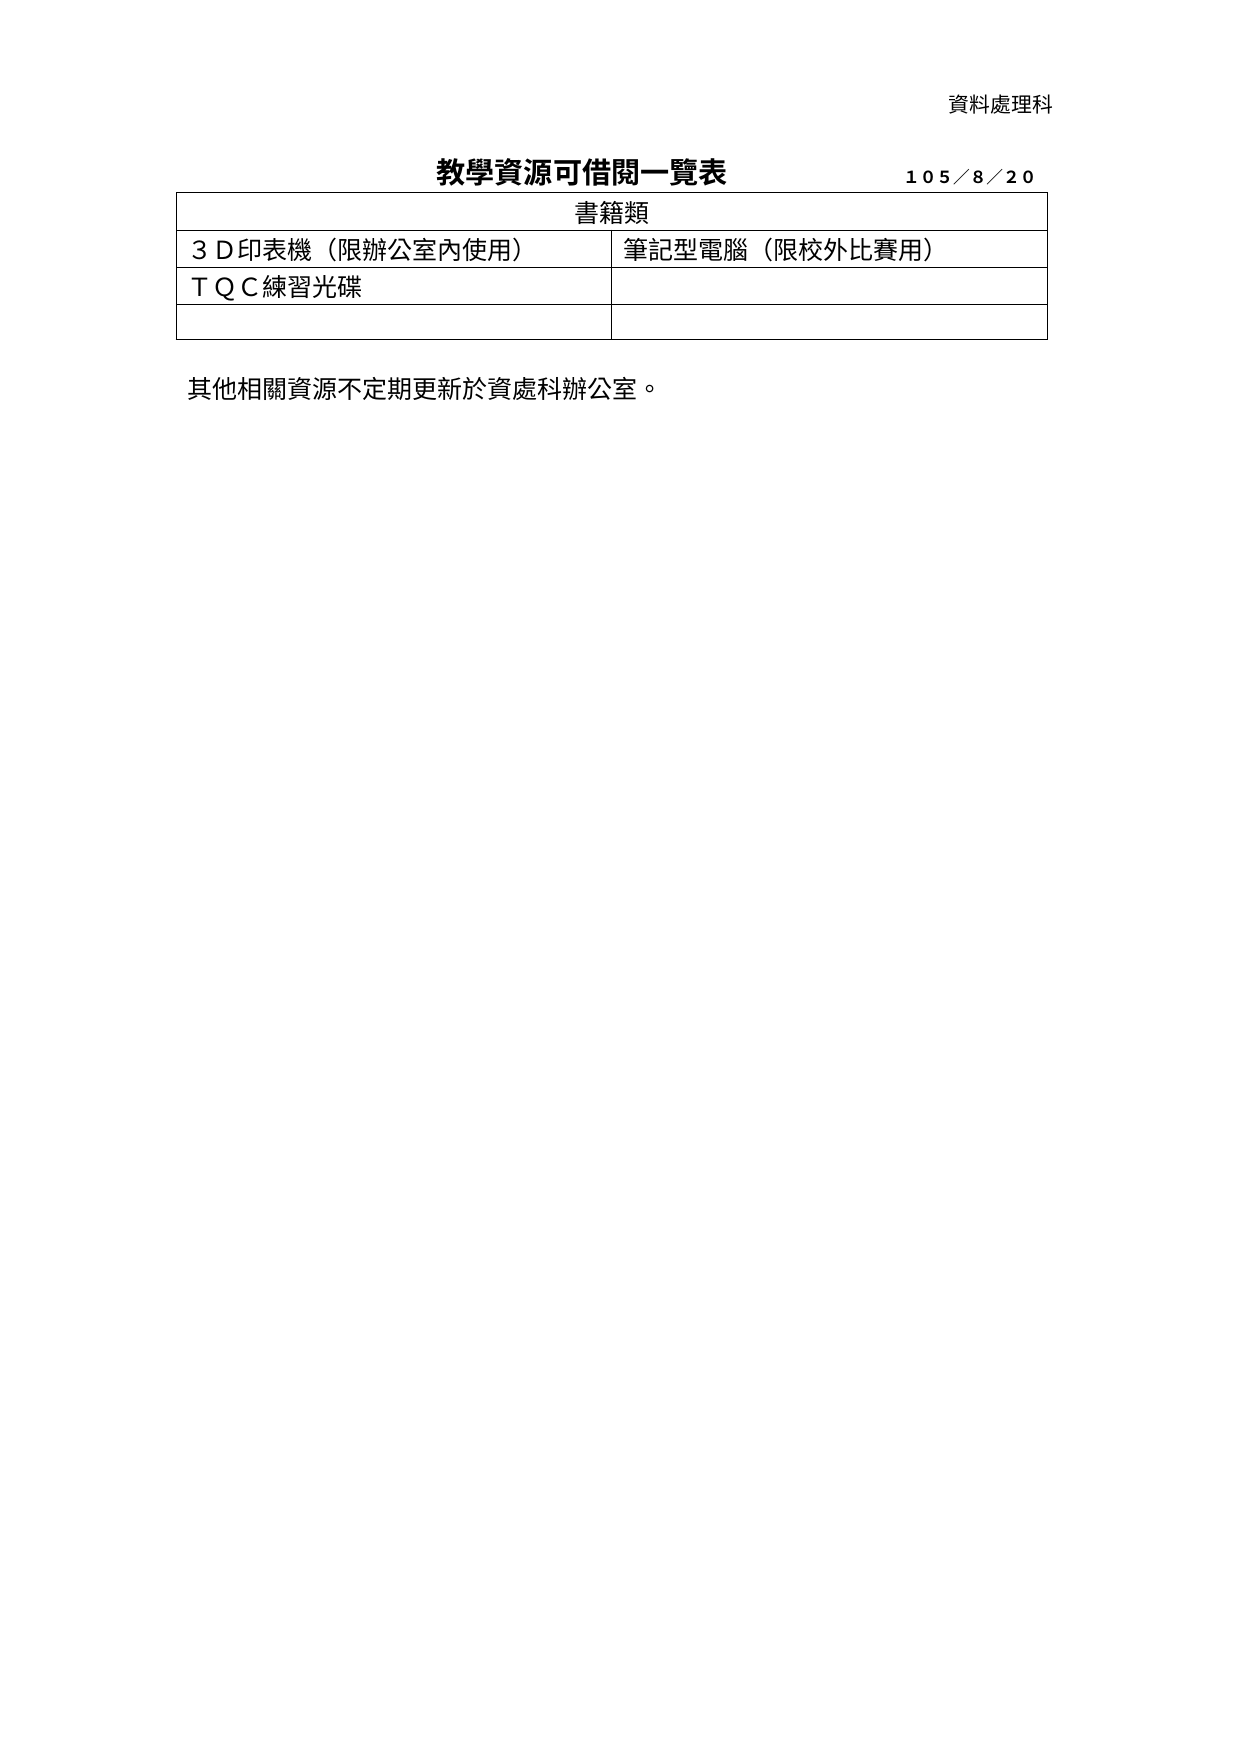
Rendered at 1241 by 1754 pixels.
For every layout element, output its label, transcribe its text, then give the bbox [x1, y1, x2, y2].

table_cell ＴＱＣ練習光碟 [177, 268, 611, 304]
table_header 教學資源可借閱一覽表 １０５／８／２０ [176, 150, 1047, 192]
table_cell [612, 305, 1047, 339]
text 其他相關資源不定期更新於資處科辦公室。 [187, 369, 1053, 406]
table_cell ３Ｄ印表機（限辦公室內使用） [177, 231, 611, 267]
table_cell [612, 268, 1047, 304]
table_cell 書籍類 [177, 193, 1047, 229]
table_cell [177, 305, 611, 339]
table_cell 筆記型電腦（限校外比賽用） [612, 231, 1047, 267]
